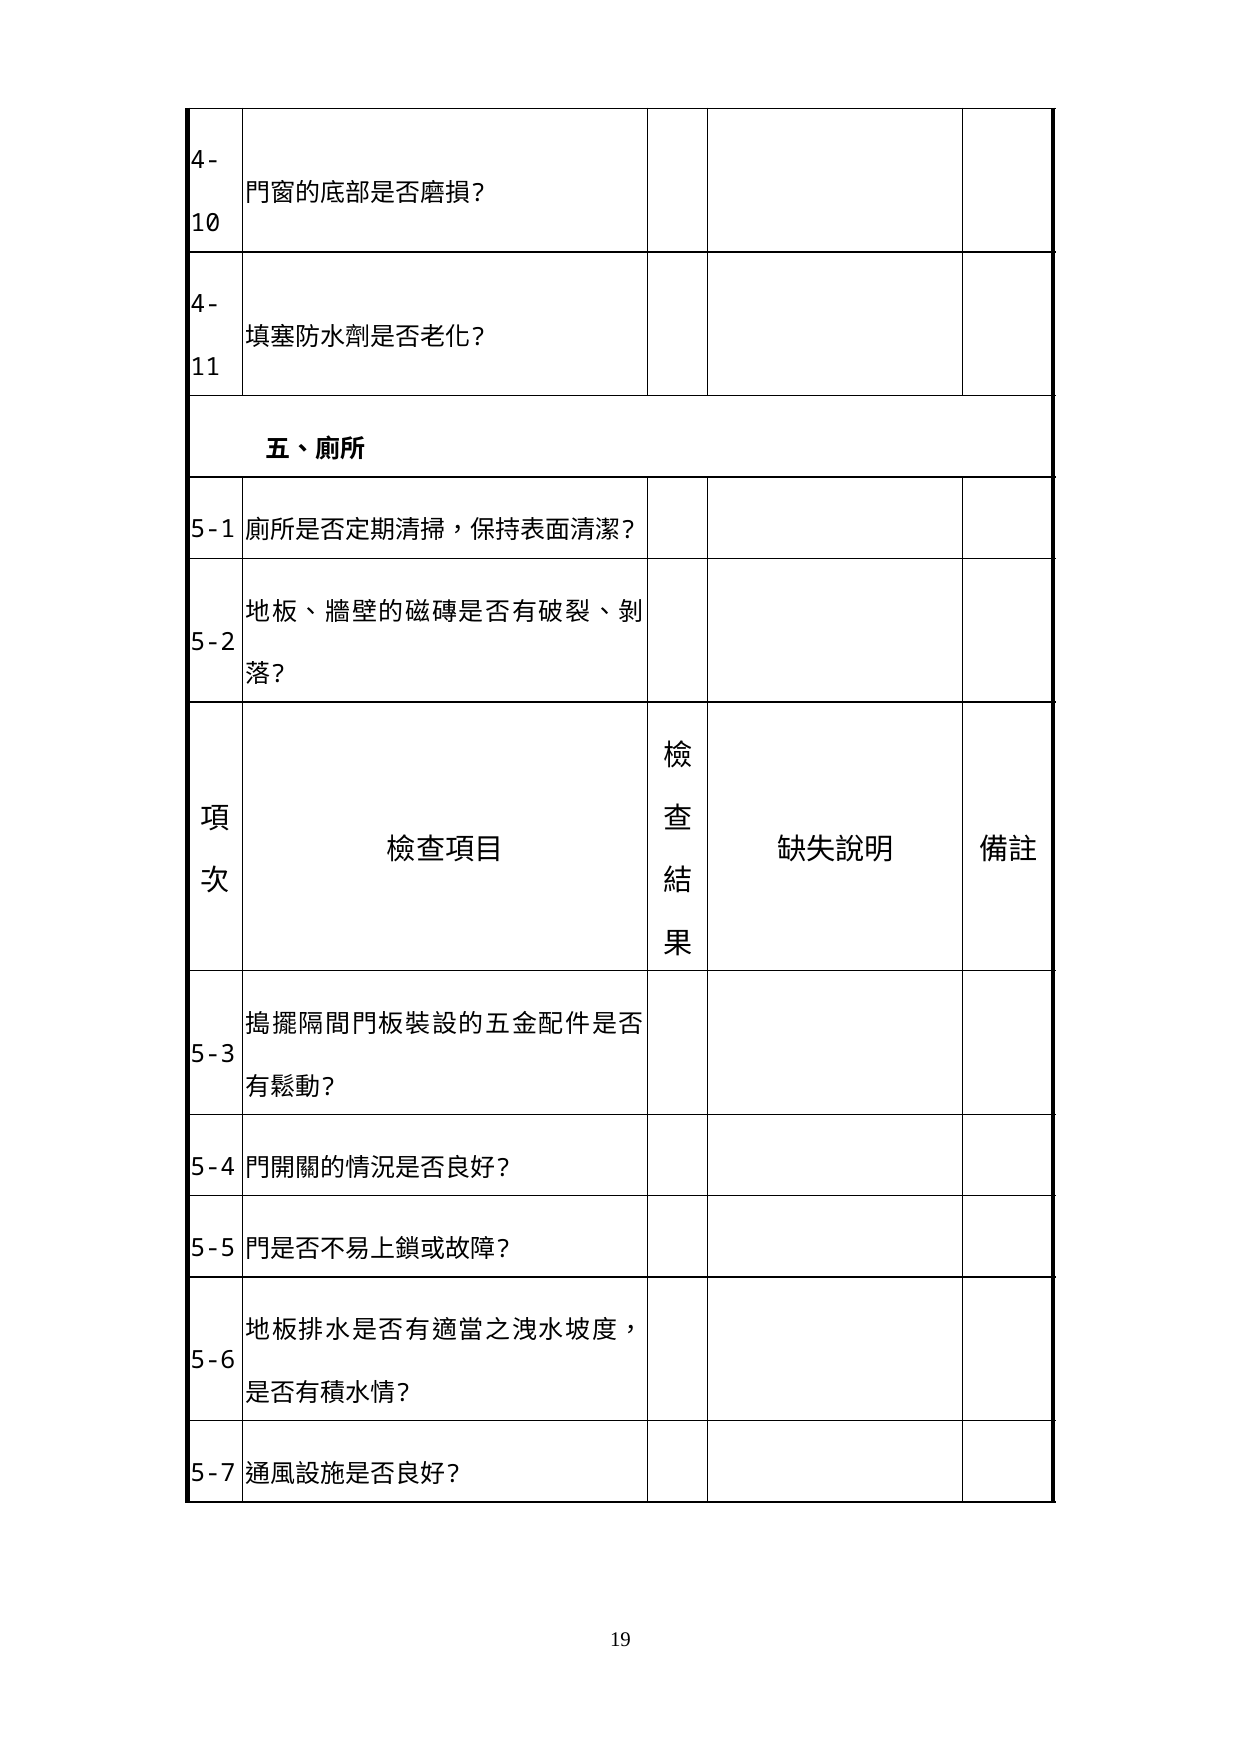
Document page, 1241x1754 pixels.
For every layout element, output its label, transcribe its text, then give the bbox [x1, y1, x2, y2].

table_cell [963, 109, 1051, 251]
table_cell [708, 1196, 962, 1276]
table_cell [708, 1115, 962, 1195]
table_cell 填塞防水劑是否老化? [243, 253, 647, 395]
table_cell 檢查項目 [243, 703, 647, 970]
table_cell 門是否不易上鎖或故障? [243, 1196, 647, 1276]
table_cell 地板、牆壁的磁磚是否有破裂、剝落? [243, 559, 647, 701]
table_cell [648, 1278, 707, 1420]
table_cell [963, 1196, 1051, 1276]
table_cell 五、廁所 [190, 396, 1051, 476]
table_cell [963, 1421, 1051, 1501]
table_cell 缺失說明 [708, 703, 962, 970]
table_cell 5-4 [190, 1115, 242, 1195]
table_cell [963, 1115, 1051, 1195]
table_cell [708, 1278, 962, 1420]
table_cell 5-7 [190, 1421, 242, 1501]
table_cell 搗擺隔間門板裝設的五金配件是否有鬆動? [243, 971, 647, 1114]
table_cell [648, 1196, 707, 1276]
table_cell 4-11 [190, 253, 242, 395]
table_cell [963, 478, 1051, 558]
table_cell [963, 253, 1051, 395]
table_cell [708, 478, 962, 558]
table_cell [648, 1421, 707, 1501]
table_cell [648, 478, 707, 558]
table_cell [708, 253, 962, 395]
table_cell 門窗的底部是否磨損? [243, 109, 647, 251]
table_cell [708, 559, 962, 701]
table_cell [648, 971, 707, 1114]
table_cell [648, 559, 707, 701]
table_cell 5-6 [190, 1278, 242, 1420]
table_cell [963, 1278, 1051, 1420]
table_cell [963, 559, 1051, 701]
table_cell [963, 971, 1051, 1114]
table_cell [708, 1421, 962, 1501]
table_cell 門開關的情況是否良好? [243, 1115, 647, 1195]
table_cell 項次 [190, 703, 242, 970]
table_cell 5-1 [190, 478, 242, 558]
table_cell 檢查 結果 [648, 703, 707, 970]
table_cell [708, 109, 962, 251]
table_cell 備註 [963, 703, 1051, 970]
table_cell 5-5 [190, 1196, 242, 1276]
table_cell 地板排水是否有適當之洩水坡度，是否有積水情? [243, 1278, 647, 1420]
table_cell 5-2 [190, 559, 242, 701]
table_cell [648, 253, 707, 395]
table_cell 4-10 [190, 109, 242, 251]
table_cell 通風設施是否良好? [243, 1421, 647, 1501]
table_cell 5-3 [190, 971, 242, 1114]
table_cell [648, 109, 707, 251]
table_cell 廁所是否定期清掃，保持表面清潔? [243, 478, 647, 558]
table_cell [648, 1115, 707, 1195]
table_cell [708, 971, 962, 1114]
